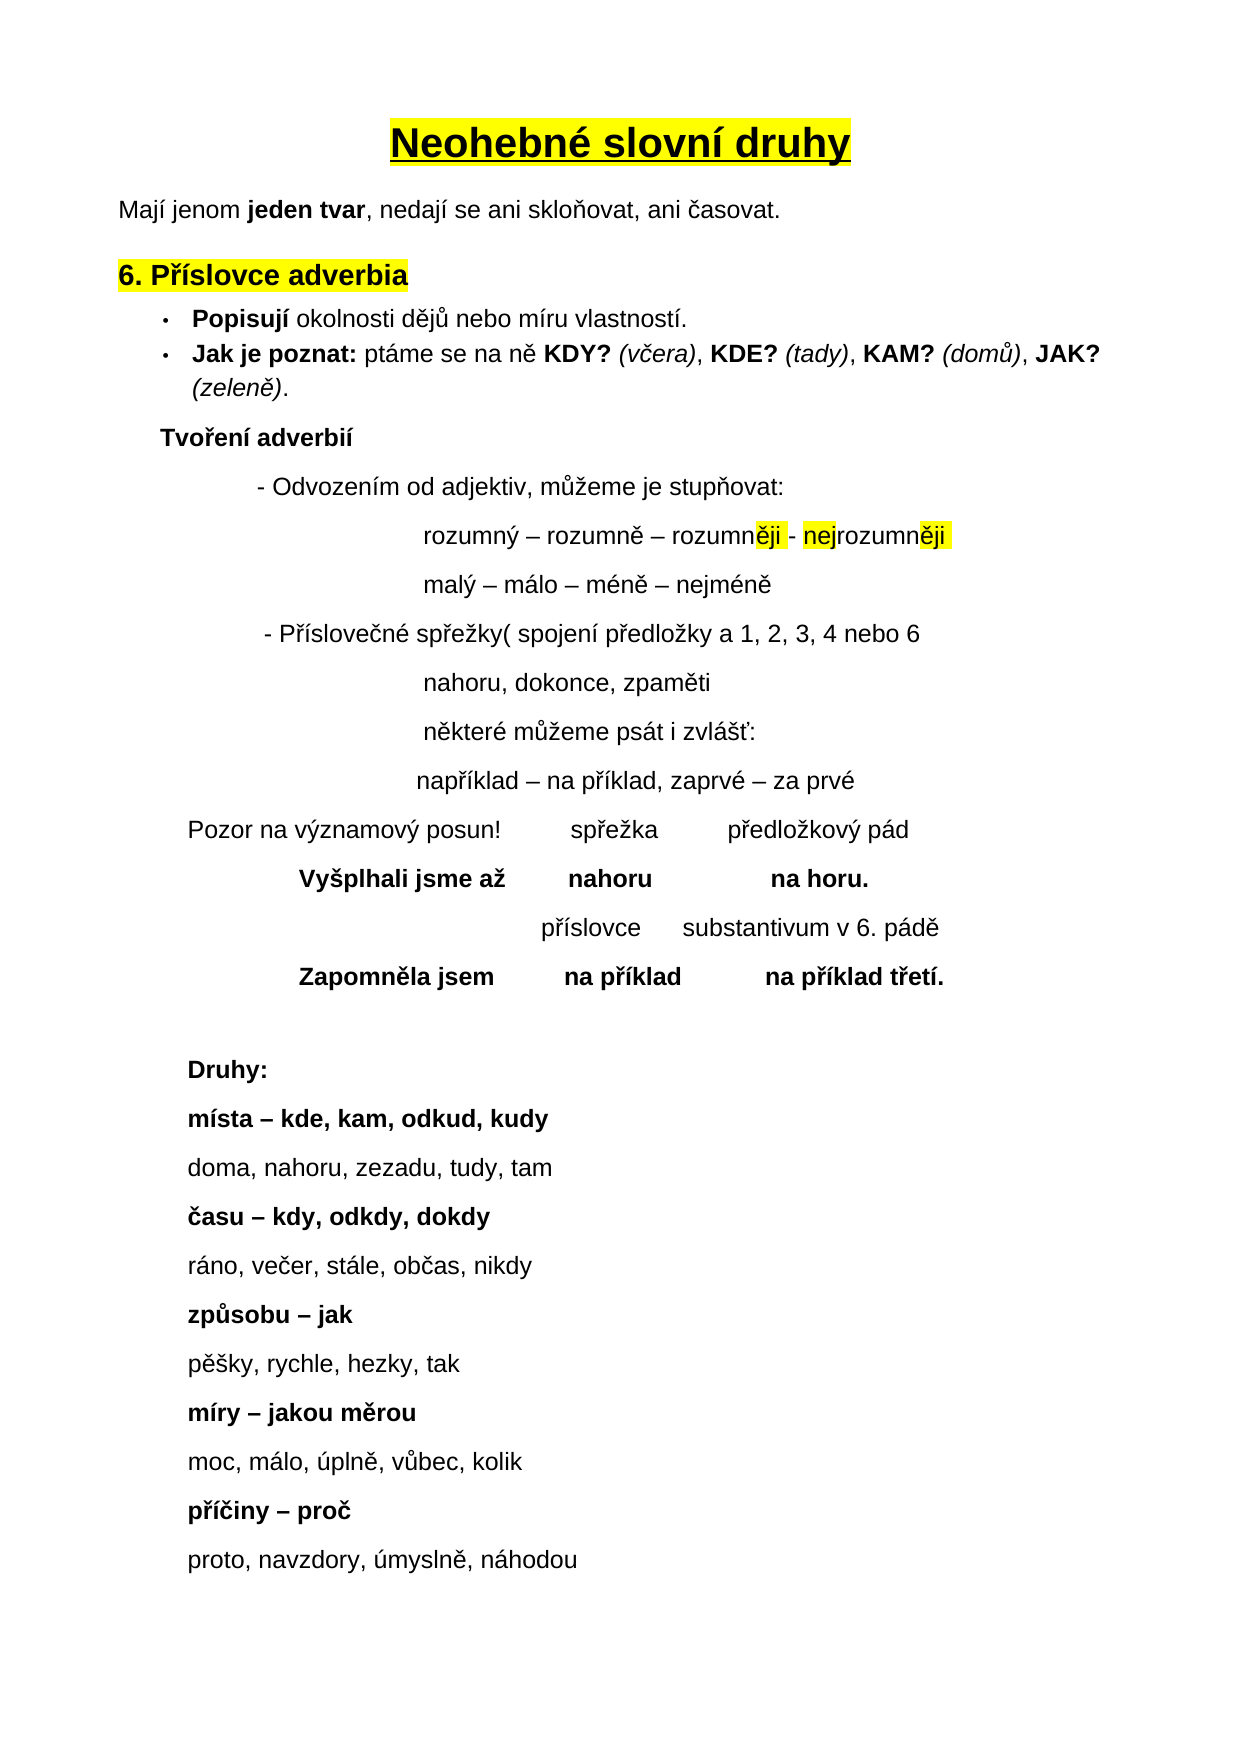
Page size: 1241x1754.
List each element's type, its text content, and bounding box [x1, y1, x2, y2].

text nahoru, dokonce, zpaměti [118, 668, 1122, 697]
list Jak je poznat: ptáme se na ně KDY? (včera), KDE? (tady), KAM? (domů), JAK? (zeleně). [162, 339, 1122, 402]
text doma, nahoru, zezadu, tudy, tam [118, 1153, 1122, 1182]
text malý – málo – méně – nejméně [118, 570, 1122, 598]
text Neohebné slovní druhy [118, 118, 1122, 166]
text pěšky, rychle, hezky, tak [118, 1349, 1122, 1378]
text Tvoření adverbií [118, 422, 1122, 451]
list Popisují okolnosti dějů nebo míru vlastností. [162, 304, 1122, 333]
text - Odvozením od adjektiv, můžeme je stupňovat: [118, 472, 1122, 500]
text času – kdy, odkdy, dokdy [118, 1202, 1122, 1231]
text Vyšplhali jsme až nahoru na horu. [118, 864, 1122, 893]
text Druhy: [118, 1055, 1122, 1083]
text ráno, večer, stále, občas, nikdy [118, 1251, 1122, 1280]
text - Příslovečné spřežky( spojení předložky a 1, 2, 3, 4 nebo 6 [118, 619, 1122, 647]
text příčiny – proč [118, 1496, 1122, 1525]
text míry – jakou měrou [118, 1398, 1122, 1427]
text rozumný – rozumně – rozumněji - nejrozumněji [118, 521, 1122, 549]
text moc, málo, úplně, vůbec, kolik [118, 1447, 1122, 1476]
subtitle 6. Příslovce adverbia [118, 258, 1122, 292]
text Pozor na významový posun! spřežka předložkový pád [118, 815, 1122, 844]
text místa – kde, kam, odkud, kudy [118, 1104, 1122, 1132]
text příslovce substantivum v 6. pádě [118, 913, 1122, 942]
text například – na příklad, zaprvé – za prvé [118, 766, 1122, 795]
text Zapomněla jsem na příklad na příklad třetí. [118, 962, 1122, 991]
text Mají jenom jeden tvar, nedají se ani skloňovat, ani časovat. [118, 195, 1122, 223]
text proto, navzdory, úmyslně, náhodou [118, 1545, 1122, 1574]
text způsobu – jak [118, 1300, 1122, 1329]
text některé můžeme psát i zvlášť: [118, 717, 1122, 746]
